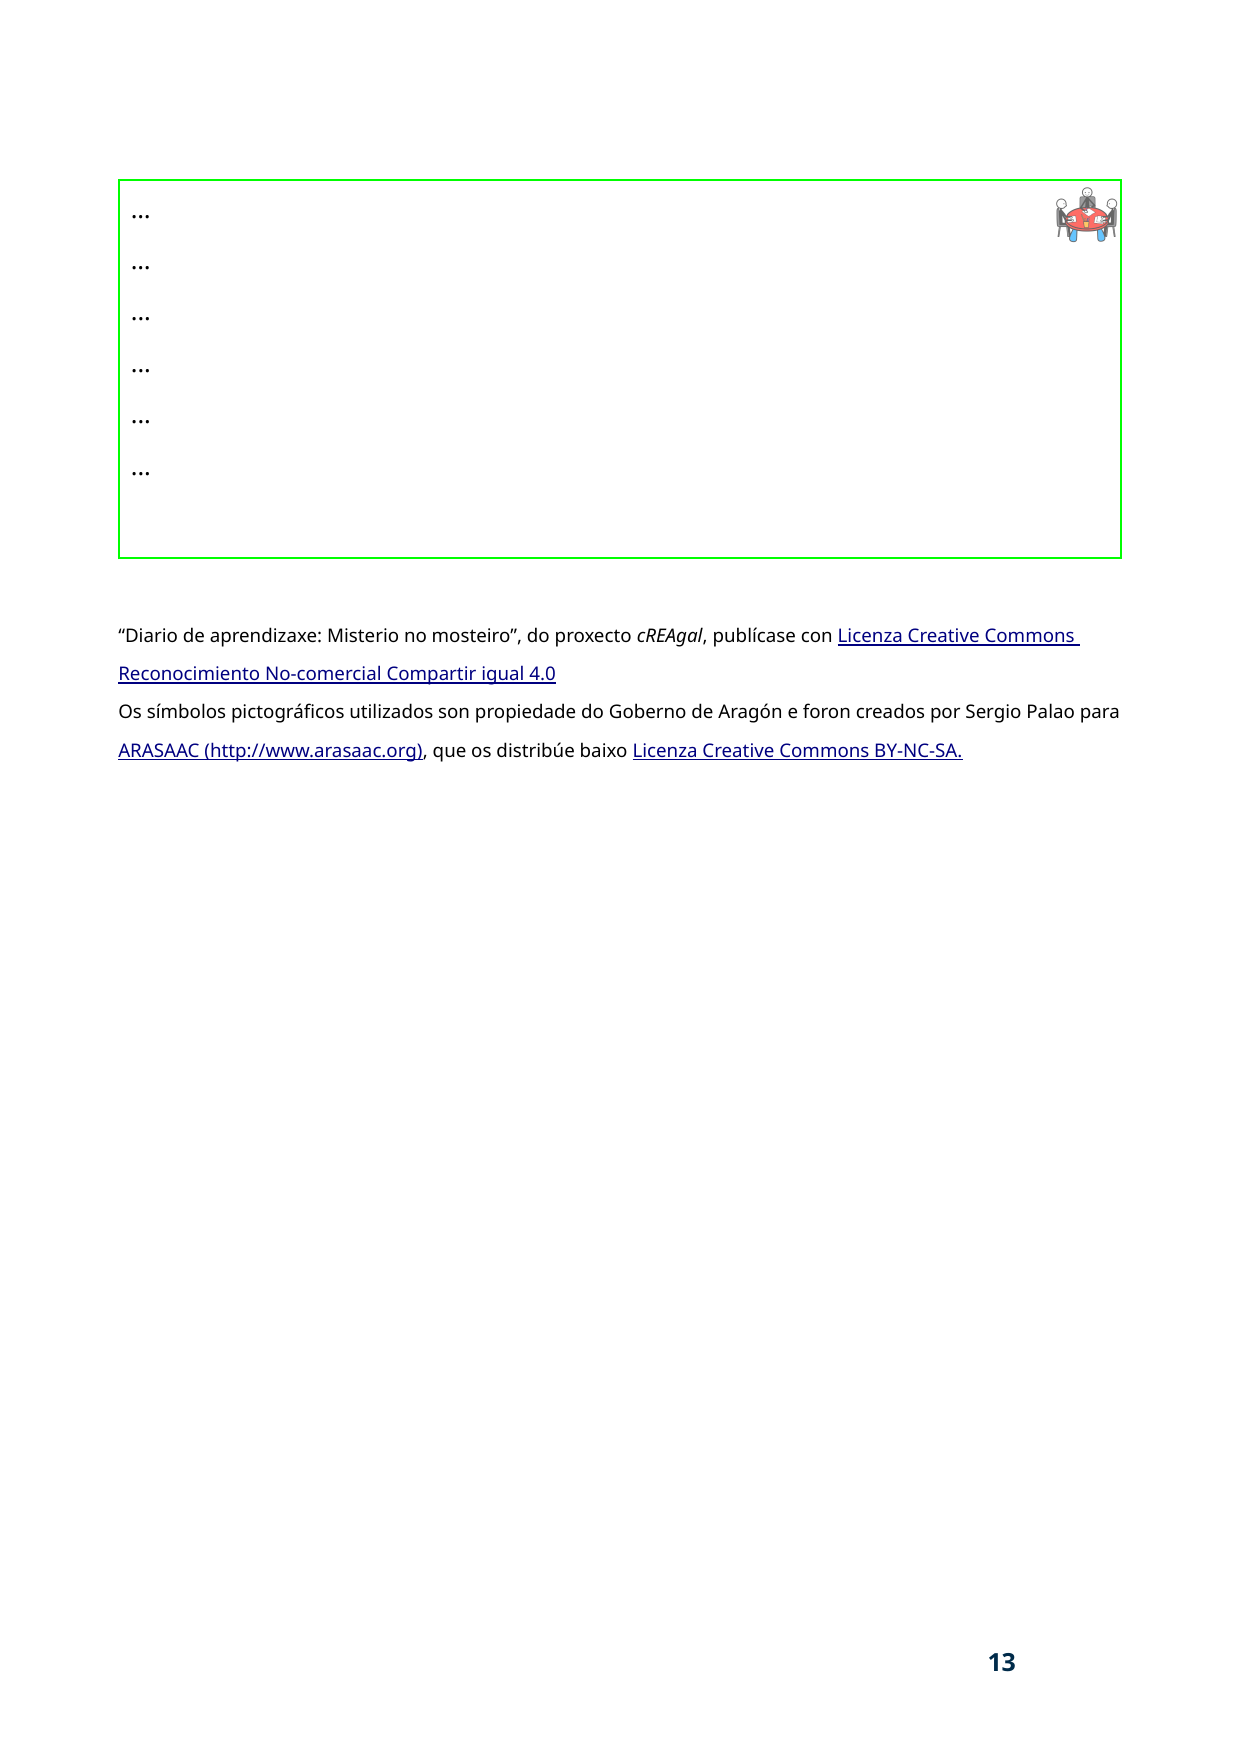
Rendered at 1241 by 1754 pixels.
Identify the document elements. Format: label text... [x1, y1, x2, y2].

table_header … … ... ... ... ... [120, 181, 1120, 557]
text Os símbolos pictográficos utilizados son propiedade do Goberno de Aragón e foron creados por Sergio Palao para ARASAAC (http://www.arasaac.org), que os distribúe baixo Licenza Creative Commons BY-NC-SA. [118, 699, 1122, 762]
text “Diario de aprendizaxe: Misterio no mosteiro”, do proxecto cREAgal, publícase con Licenza Creative Commons Reconocimiento No-comercial Compartir igual 4.0 [118, 622, 1122, 686]
